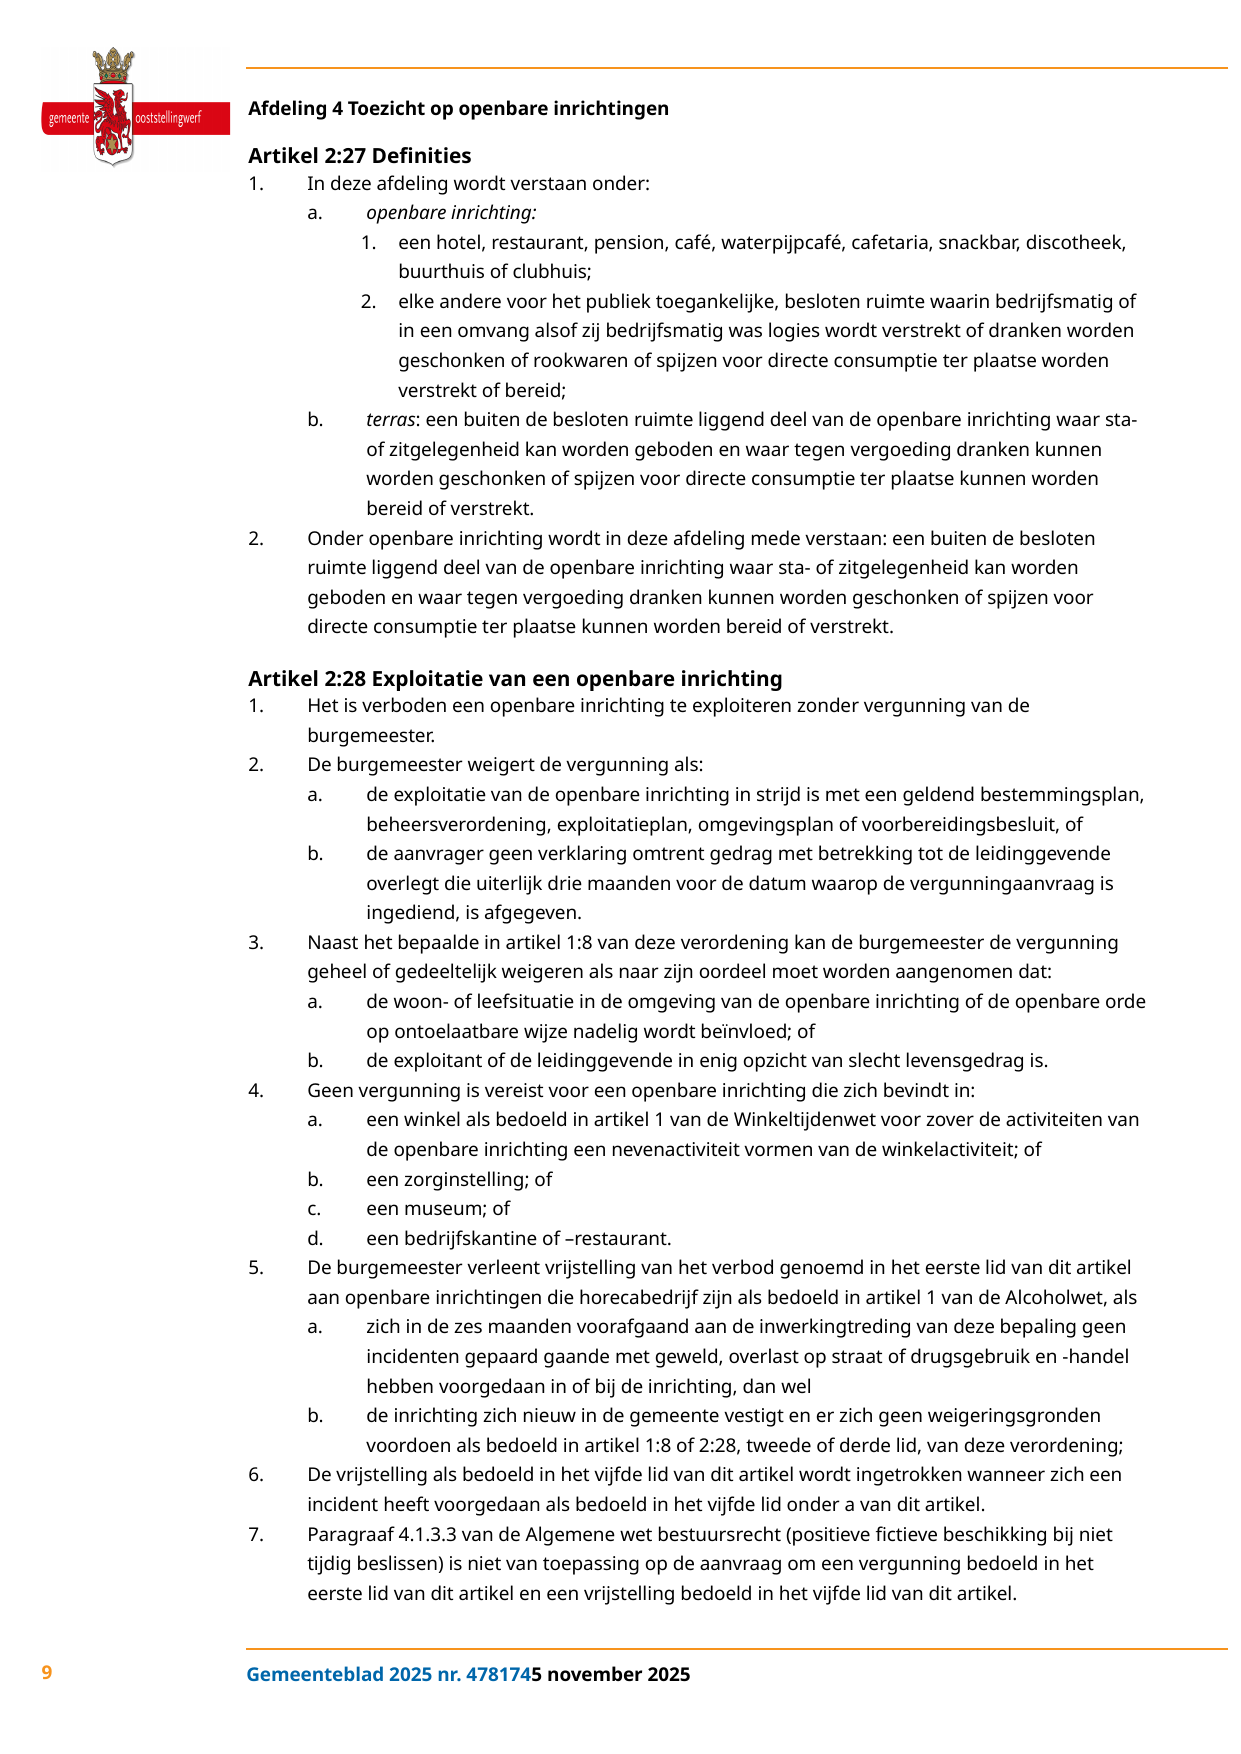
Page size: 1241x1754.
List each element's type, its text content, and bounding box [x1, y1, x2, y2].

list In deze afdeling wordt verstaan onder: [248, 170, 1152, 196]
text Artikel 2:28 Exploitatie van een openbare inrichting [248, 664, 1152, 692]
list een hotel, restaurant, pension, café, waterpijpcafé, cafetaria, snackbar, discotheek, buurthuis of clubhuis; [361, 229, 1152, 284]
list een museum; of [307, 1195, 1152, 1221]
list De burgemeester weigert de vergunning als: [248, 752, 1152, 777]
list zich in de zes maanden voorafgaand aan de inwerkingtreding van deze bepaling geen incidenten gepaard gaande met geweld, overlast op straat of drugsgebruik en -handel hebben voorgedaan in of bij de inrichting, dan wel [307, 1314, 1152, 1398]
list een zorginstelling; of [307, 1166, 1152, 1191]
list openbare inrichting: [307, 199, 1152, 225]
list de exploitatie van de openbare inrichting in strijd is met een geldend bestemmingsplan, beheersverordening, exploitatieplan, omgevingsplan of voorbereidingsbesluit, of [307, 781, 1152, 836]
list de exploitant of de leidinggevende in enig opzicht van slecht levensgedrag is. [307, 1047, 1152, 1073]
list Paragraaf 4.1.3.3 van de Algemene wet bestuursrecht (positieve fictieve beschikking bij niet tijdig beslissen) is niet van toepassing op de aanvraag om een vergunning bedoeld in het eerste lid van dit artikel en een vrijstelling bedoeld in het vijfde lid van dit artikel. [248, 1521, 1152, 1606]
list een bedrijfskantine of –restaurant. [307, 1225, 1152, 1251]
list de woon- of leefsituatie in de omgeving van de openbare inrichting of de openbare orde op ontoelaatbare wijze nadelig wordt beïnvloed; of [307, 988, 1152, 1043]
list Geen vergunning is vereist voor een openbare inrichting die zich bevindt in: [248, 1077, 1152, 1103]
list De burgemeester verleent vrijstelling van het verbod genoemd in het eerste lid van dit artikel aan openbare inrichtingen die horecabedrijf zijn als bedoeld in artikel 1 van de Alcoholwet, als [248, 1254, 1152, 1310]
list De vrijstelling als bedoeld in het vijfde lid van dit artikel wordt ingetrokken wanneer zich een incident heeft voorgedaan als bedoeld in het vijfde lid onder a van dit artikel. [248, 1462, 1152, 1517]
list Naast het bepaalde in artikel 1:8 van deze verordening kan de burgemeester de vergunning geheel of gedeeltelijk weigeren als naar zijn oordeel moet worden aangenomen dat: [248, 929, 1152, 984]
list de inrichting zich nieuw in de gemeente vestigt en er zich geen weigeringsgronden voordoen als bedoeld in artikel 1:8 of 2:28, tweede of derde lid, van deze verordening; [307, 1402, 1152, 1458]
text Artikel 2:27 Definities [248, 141, 1152, 170]
list de aanvrager geen verklaring omtrent gedrag met betrekking tot de leidinggevende overlegt die uiterlijk drie maanden voor de datum waarop de vergunningaanvraag is ingediend, is afgegeven. [307, 840, 1152, 925]
list terras: een buiten de besloten ruimte liggend deel van de openbare inrichting waar sta- of zitgelegenheid kan worden geboden en waar tegen vergoeding dranken kunnen worden geschonken of spijzen voor directe consumptie ter plaatse kunnen worden bereid of verstrekt. [307, 406, 1152, 521]
list een winkel als bedoeld in artikel 1 van de Winkeltijdenwet voor zover de activiteiten van de openbare inrichting een nevenactiviteit vormen van de winkelactiviteit; of [307, 1107, 1152, 1162]
list Onder openbare inrichting wordt in deze afdeling mede verstaan: een buiten de besloten ruimte liggend deel van de openbare inrichting waar sta- of zitgelegenheid kan worden geboden en waar tegen vergoeding dranken kunnen worden geschonken of spijzen voor directe consumptie ter plaatse kunnen worden bereid of verstrekt. [248, 525, 1152, 639]
list elke andere voor het publiek toegankelijke, besloten ruimte waarin bedrijfsmatig of in een omvang alsof zij bedrijfsmatig was logies wordt verstrekt of dranken worden geschonken of rookwaren of spijzen voor directe consumptie ter plaatse worden verstrekt of bereid; [361, 288, 1152, 403]
picture [41, 47, 231, 172]
list Het is verboden een openbare inrichting te exploiteren zonder vergunning van de burgemeester. [248, 692, 1152, 748]
text Afdeling 4 Toezicht op openbare inrichtingen [248, 95, 1152, 121]
